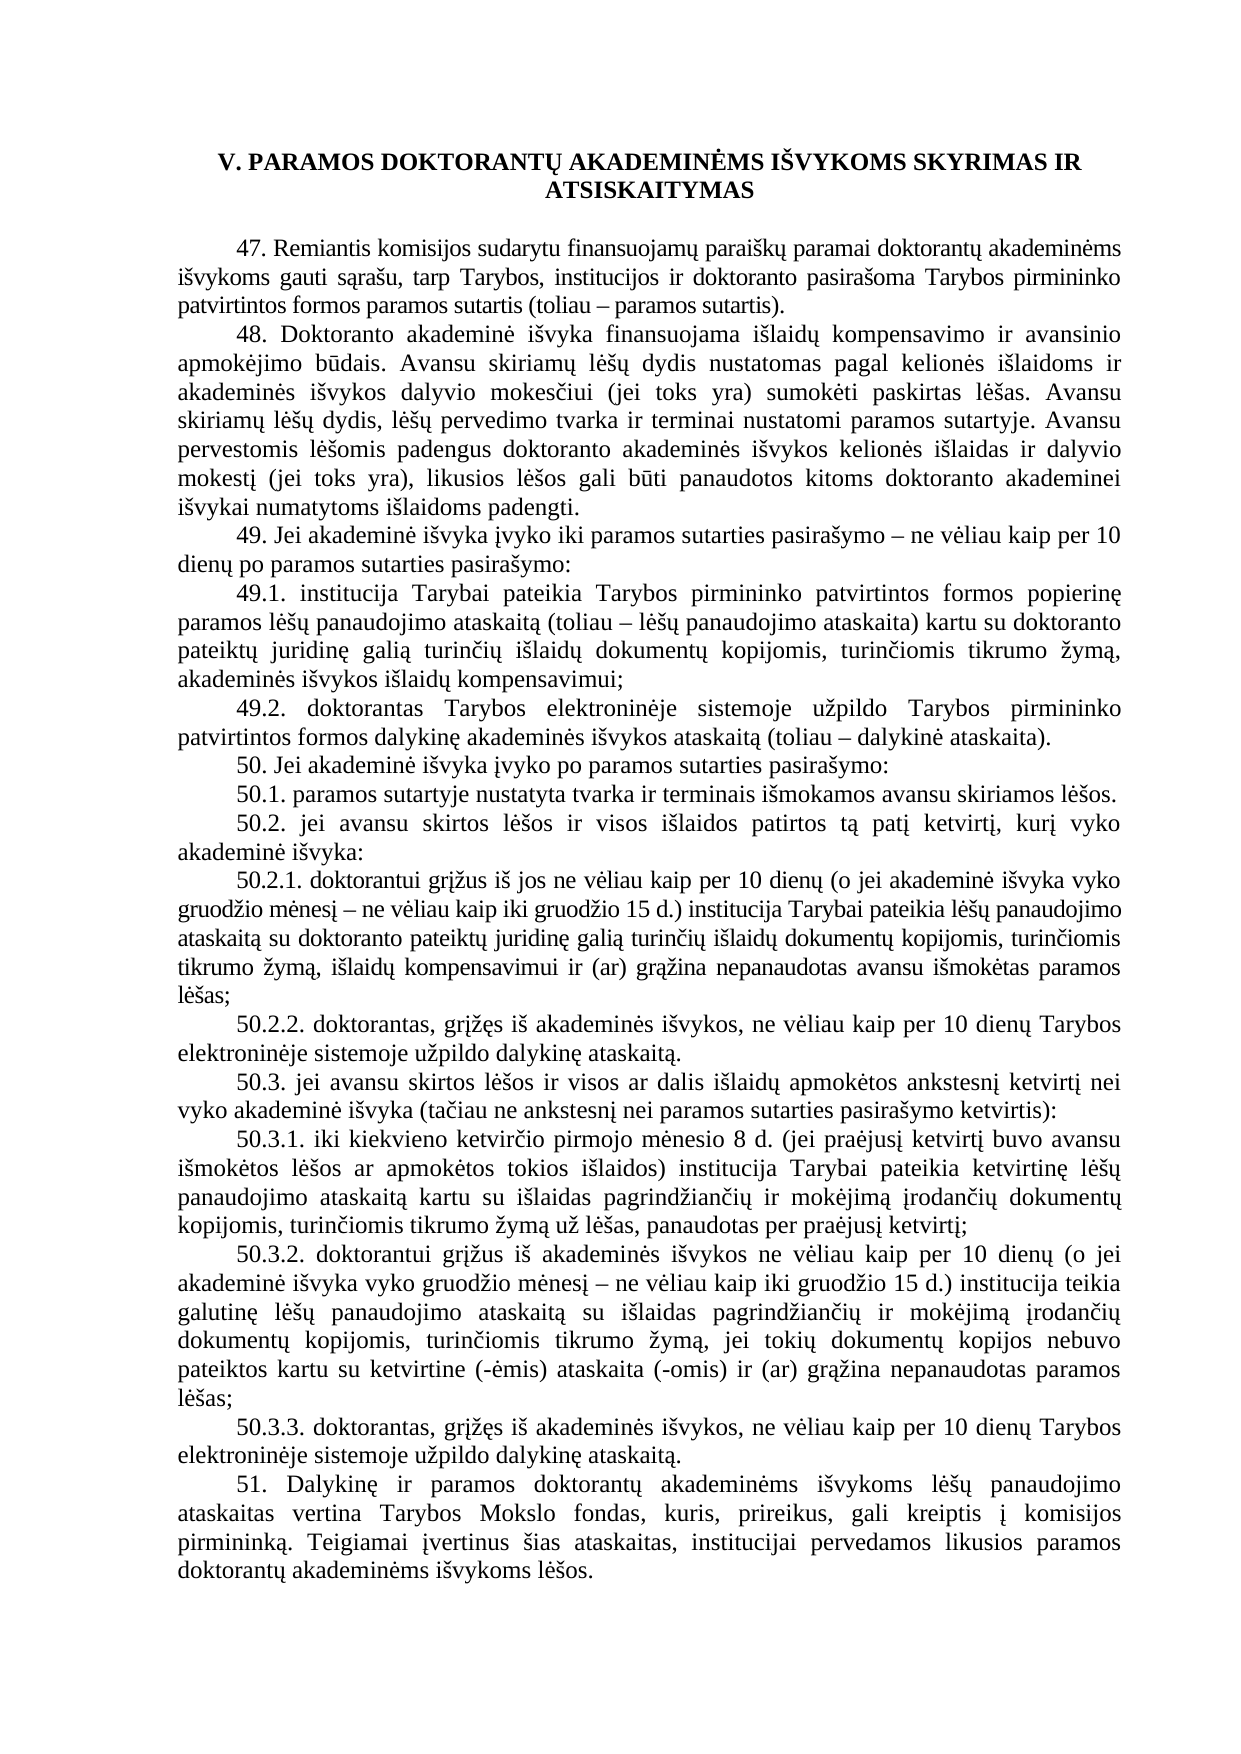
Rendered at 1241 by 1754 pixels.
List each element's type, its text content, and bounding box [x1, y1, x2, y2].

text 50.2.2. doktorantas, grįžęs iš akademinės išvykos, ne vėliau kaip per 10 dienų Tarybos elektroninėje sistemoje užpildo dalykinę ataskaitą. [177, 1009, 1122, 1067]
text 49.1. institucija Tarybai pateikia Tarybos pirmininko patvirtintos formos popierinę paramos lėšų panaudojimo ataskaitą (toliau – lėšų panaudojimo ataskaita) kartu su doktoranto pateiktų juridinę galią turinčių išlaidų dokumentų kopijomis, turinčiomis tikrumo žymą, akademinės išvykos išlaidų kompensavimui; [177, 578, 1122, 693]
text 49. Jei akademinė išvyka įvyko iki paramos sutarties pasirašymo – ne vėliau kaip per 10 dienų po paramos sutarties pasirašymo: [177, 521, 1122, 578]
text 50.2.1. doktorantui grįžus iš jos ne vėliau kaip per 10 dienų (o jei akademinė išvyka vyko gruodžio mėnesį – ne vėliau kaip iki gruodžio 15 d.) institucija Tarybai pateikia lėšų panaudojimo ataskaitą su doktoranto pateiktų juridinę galią turinčių išlaidų dokumentų kopijomis, turinčiomis tikrumo žymą, išlaidų kompensavimui ir (ar) grąžina nepanaudotas avansu išmokėtas paramos lėšas; [177, 866, 1122, 1009]
text 50.1. paramos sutartyje nustatyta tvarka ir terminais išmokamos avansu skiriamos lėšos. [177, 779, 1122, 808]
text 50.3.3. doktorantas, grįžęs iš akademinės išvykos, ne vėliau kaip per 10 dienų Tarybos elektroninėje sistemoje užpildo dalykinę ataskaitą. [177, 1412, 1122, 1469]
text 51. Dalykinę ir paramos doktorantų akademinėms išvykoms lėšų panaudojimo ataskaitas vertina Tarybos Mokslo fondas, kuris, prireikus, gali kreiptis į komisijos pirmininką. Teigiamai įvertinus šias ataskaitas, institucijai pervedamos likusios paramos doktorantų akademinėms išvykoms lėšos. [177, 1469, 1122, 1584]
text V. paramos doktorantų akademinėms išvykoms skyrimas ir atsiskaitymas [177, 147, 1122, 204]
text 48. Doktoranto akademinė išvyka finansuojama išlaidų kompensavimo ir avansinio apmokėjimo būdais. Avansu skiriamų lėšų dydis nustatomas pagal kelionės išlaidoms ir akademinės išvykos dalyvio mokesčiui (jei toks yra) sumokėti paskirtas lėšas. Avansu skiriamų lėšų dydis, lėšų pervedimo tvarka ir terminai nustatomi paramos sutartyje. Avansu pervestomis lėšomis padengus doktoranto akademinės išvykos kelionės išlaidas ir dalyvio mokestį (jei toks yra), likusios lėšos gali būti panaudotos kitoms doktoranto akademinei išvykai numatytoms išlaidoms padengti. [177, 319, 1122, 521]
text 50.3.1. iki kiekvieno ketvirčio pirmojo mėnesio 8 d. (jei praėjusį ketvirtį buvo avansu išmokėtos lėšos ar apmokėtos tokios išlaidos) institucija Tarybai pateikia ketvirtinę lėšų panaudojimo ataskaitą kartu su išlaidas pagrindžiančių ir mokėjimą įrodančių dokumentų kopijomis, turinčiomis tikrumo žymą už lėšas, panaudotas per praėjusį ketvirtį; [177, 1124, 1122, 1239]
text 49.2. doktorantas Tarybos elektroninėje sistemoje užpildo Tarybos pirmininko patvirtintos formos dalykinę akademinės išvykos ataskaitą (toliau – dalykinė ataskaita). [177, 693, 1122, 751]
text 50.3. jei avansu skirtos lėšos ir visos ar dalis išlaidų apmokėtos ankstesnį ketvirtį nei vyko akademinė išvyka (tačiau ne ankstesnį nei paramos sutarties pasirašymo ketvirtis): [177, 1067, 1122, 1124]
text 47. Remiantis komisijos sudarytu finansuojamų paraiškų paramai doktorantų akademinėms išvykoms gauti sąrašu, tarp Tarybos, institucijos ir doktoranto pasirašoma Tarybos pirmininko patvirtintos formos paramos sutartis (toliau – paramos sutartis). [177, 233, 1122, 319]
text 50.3.2. doktorantui grįžus iš akademinės išvykos ne vėliau kaip per 10 dienų (o jei akademinė išvyka vyko gruodžio mėnesį – ne vėliau kaip iki gruodžio 15 d.) institucija teikia galutinę lėšų panaudojimo ataskaitą su išlaidas pagrindžiančių ir mokėjimą įrodančių dokumentų kopijomis, turinčiomis tikrumo žymą, jei tokių dokumentų kopijos nebuvo pateiktos kartu su ketvirtine (-ėmis) ataskaita (-omis) ir (ar) grąžina nepanaudotas paramos lėšas; [177, 1239, 1122, 1412]
text 50. Jei akademinė išvyka įvyko po paramos sutarties pasirašymo: [177, 751, 1122, 779]
text 50.2. jei avansu skirtos lėšos ir visos išlaidos patirtos tą patį ketvirtį, kurį vyko akademinė išvyka: [177, 808, 1122, 866]
